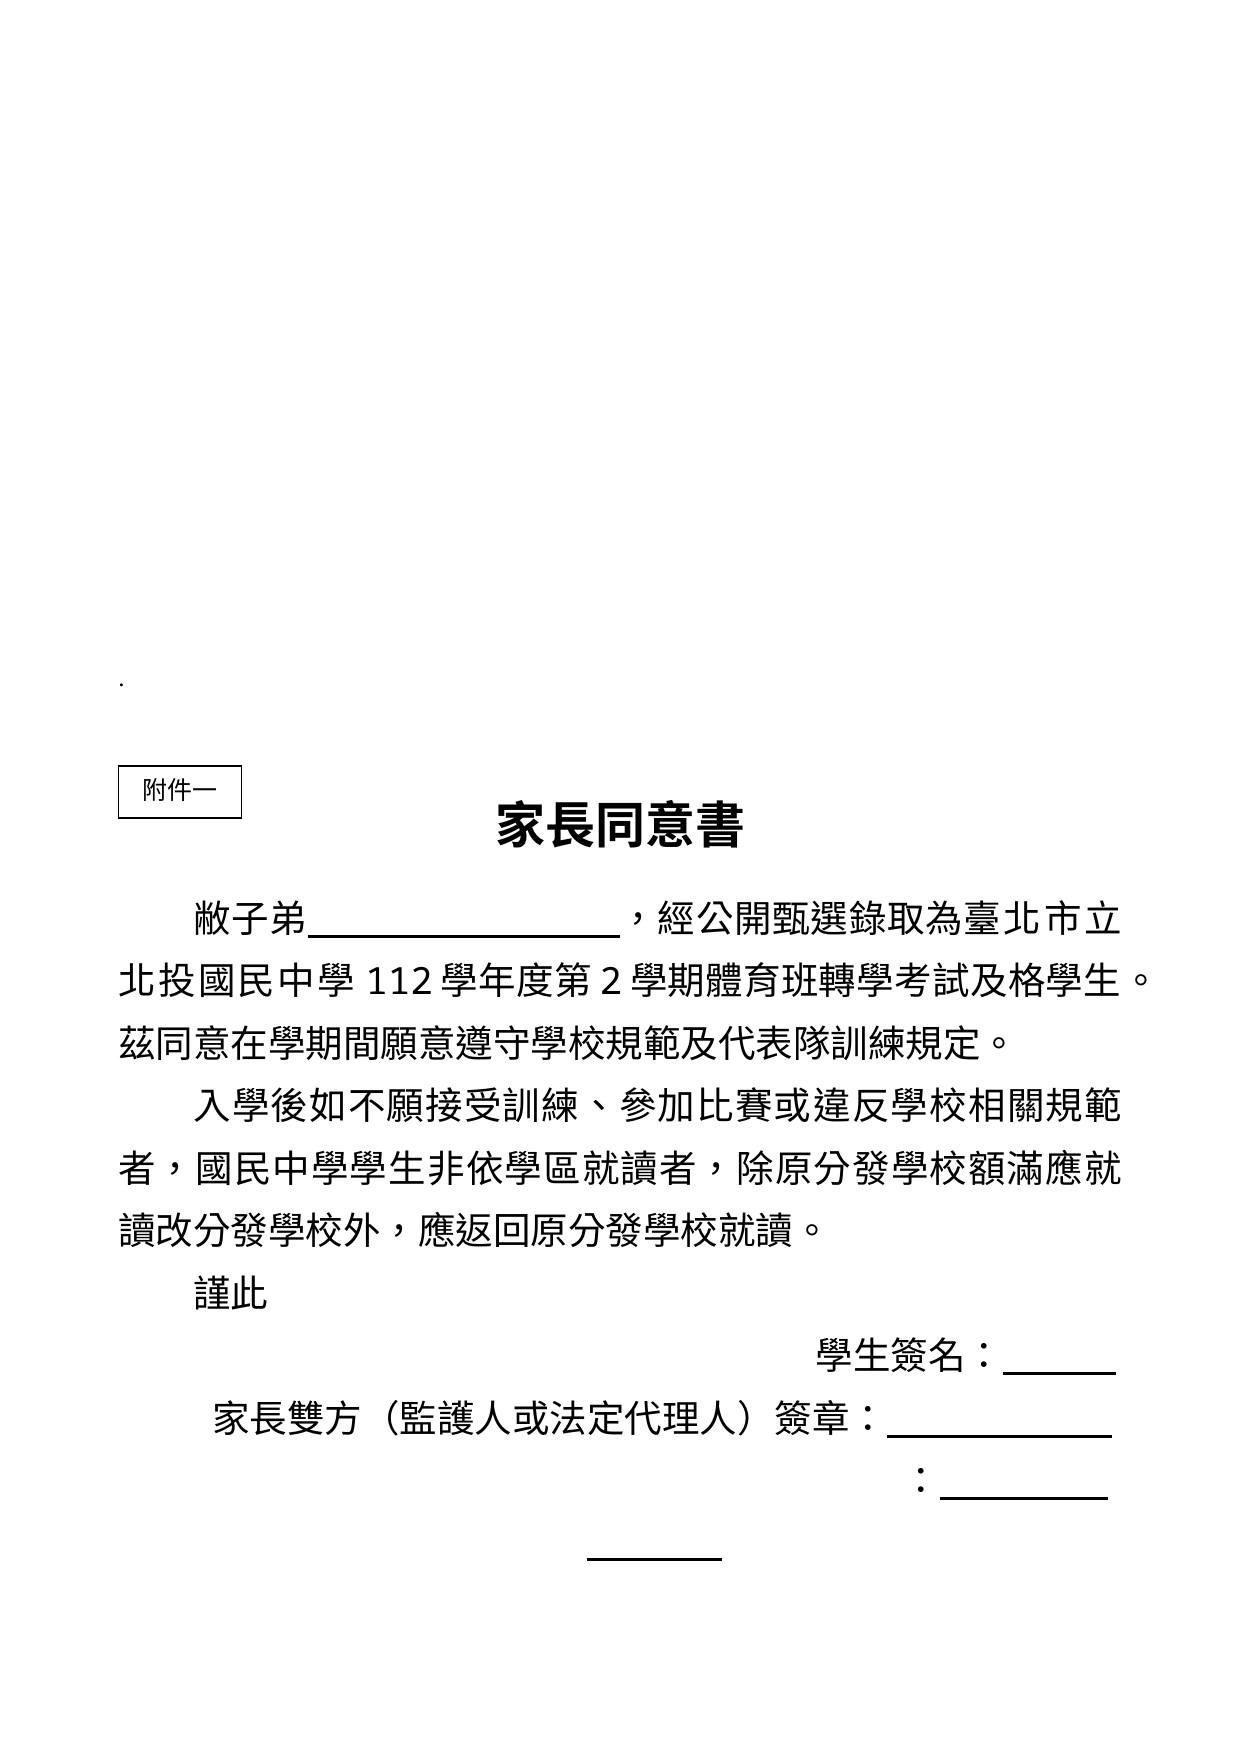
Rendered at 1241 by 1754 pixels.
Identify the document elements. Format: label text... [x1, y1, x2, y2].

text 謹此 [118, 1249, 1122, 1311]
text . [118, 663, 1122, 691]
text 家長同意書 [118, 749, 1122, 874]
text 附件一 [134, 774, 226, 805]
text 入學後如不願接受訓練、參加比賽或違反學校相關規範者，國民中學學生非依學區就讀者，除原分發學校額滿應就讀改分發學校外，應返回原分發學校就讀。 [118, 1061, 1122, 1249]
text ： [118, 1436, 1122, 1499]
text 家長雙方（監護人或法定代理人）簽章： [118, 1374, 1122, 1436]
text 敝子弟 ，經公開甄選錄取為臺北市立北投國民中學112學年度第2學期體育班轉學考試及格學生。茲同意在學期間願意遵守學校規範及代表隊訓練規定。 [118, 874, 1122, 1061]
text 學生簽名： [118, 1311, 1122, 1374]
